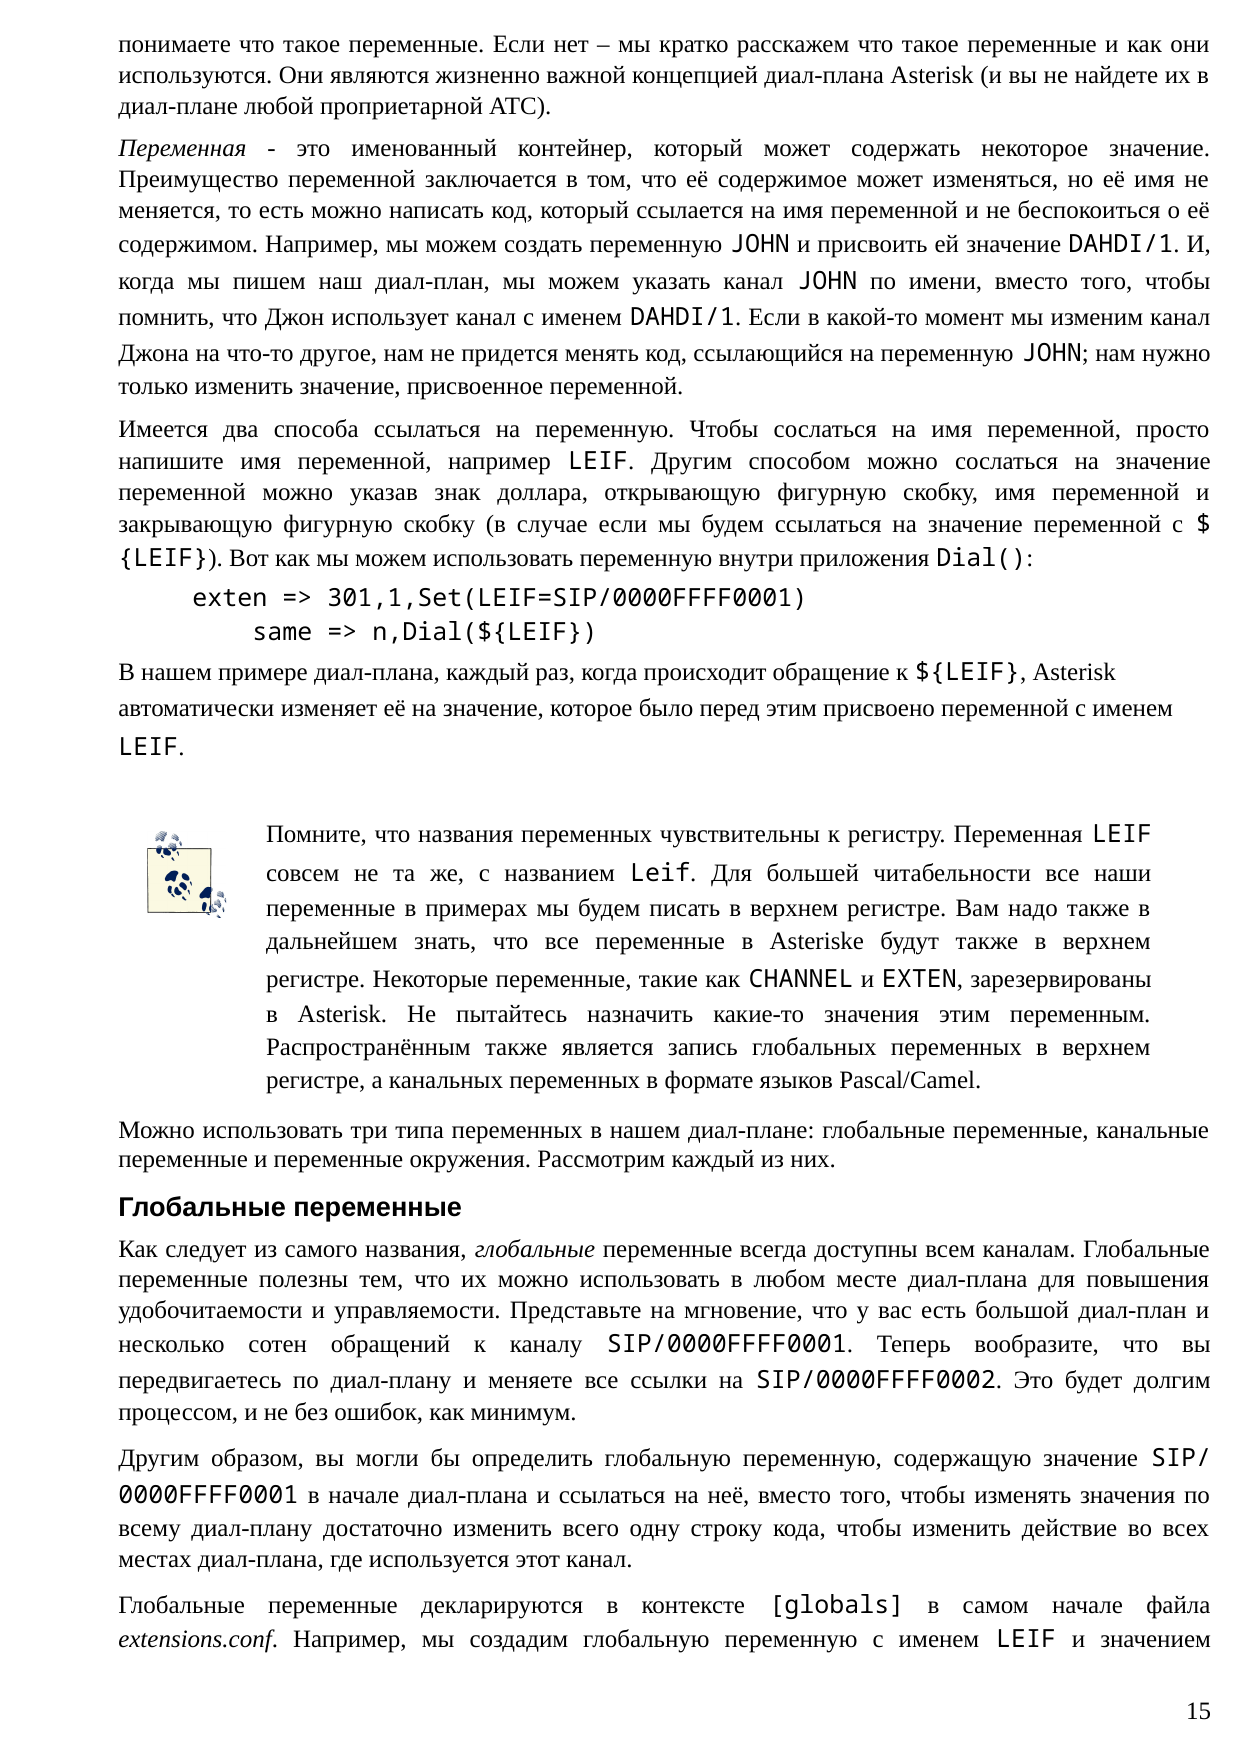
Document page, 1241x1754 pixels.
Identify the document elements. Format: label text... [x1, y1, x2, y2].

text Глобальные переменные [118, 1191, 1211, 1222]
text Переменная - это именованный контейнер, который может содержать некоторое значение. Преимущество переменной заключается в том, что её содержимое может изменяться, но её имя не меняется, то есть можно написать код, который ссылается на имя переменной и не беспокоиться о её содержимом. Например, мы можем создать переменную JOHN и присвоить ей значение DAHDI/1. И, когда мы пишем наш диал-план, мы можем указать канал JOHN по имени, вместо того, чтобы помнить, что Джон использует канал с именем DAHDI/1. Если в какой-то момент мы изменим канал Джона на что-то другое, нам не придется менять код, ссылающийся на переменную JOHN; нам нужно только изменить значение, присвоенное переменной. [118, 133, 1211, 400]
text Как следует из самого названия, глобальные переменные всегда доступны всем каналам. Глобальные переменные полезны тем, что их можно использовать в любом месте диал-плана для повышения удобочитаемости и управляемости. Представьте на мгновение, что у вас есть большой диал-план и несколько сотен обращений к каналу SIP/0000FFFF0001. Теперь вообразите, что вы передвигаетесь по диал-плану и меняете все ссылки на SIP/0000FFFF0002. Это будет долгим процессом, и не без ошибок, как минимум. [118, 1234, 1211, 1426]
picture [147, 831, 227, 918]
text Помните, что названия переменных чувствительны к регистру. Переменная LEIF совсем не та же, с названием Leif. Для большей читабельности все наши переменные в примерах мы будем писать в верхнем регистре. Вам надо также в дальнейшем знать, что все переменные в Asteriskе будут также в верхнем регистре. Некоторые переменные, такие как CHANNEL и EXTEN, зарезервированы в Asterisk. Не пытайтесь назначить какие-то значения этим переменным. Распространённым также является запись глобальных переменных в верхнем регистре, а канальных переменных в формате языков Pascal/Camel. [266, 816, 1152, 1093]
text Имеется два способа ссылаться на переменную. Чтобы сослаться на имя переменной, просто напишите имя переменной, например LEIF. Другим способом можно сослаться на значение переменной можно указав знак доллара, открывающую фигурную скобку, имя переменной и закрывающую фигурную скобку (в случае если мы будем ссылаться на значение переменной с ${LEIF}). Вот как мы можем использовать переменную внутри приложения Dial(): [118, 414, 1211, 573]
text same => n,Dial(${LEIF}) [192, 613, 1211, 647]
text Другим образом, вы могли бы определить глобальную переменную, содержащую значение SIP/ 0000FFFF0001 в начале диал-плана и ссылаться на неё, вместо того, чтобы изменять значения по всему диал-плану достаточно изменить всего одну строку кода, чтобы изменить действие во всех местах диал-плана, где используется этот канал. [118, 1439, 1211, 1572]
text exten => 301,1,Set(LEIF=SIP/0000FFFF0001) [192, 579, 1211, 613]
text понимаете что такое переменные. Если нет – мы кратко расскажем что такое переменные и как они используются. Они являются жизненно важной концепцией диал-плана Asterisk (и вы не найдете их в диал-плане любой проприетарной АТС). [118, 29, 1211, 120]
text Глобальные переменные декларируются в контексте [globals] в самом начале файла extensions.conf. Например, мы создадим глобальную переменную с именем LEIF и значением [118, 1587, 1211, 1655]
text В нашем примере диал-плана, каждый раз, когда происходит обращение к ${LEIF}, Asterisk автоматически изменяет её на значение, которое было перед этим присвоено переменной с именем LEIF. [118, 653, 1211, 763]
text Можно использовать три типа переменных в нашем диал-плане: глобальные переменные, канальные переменные и переменные окружения. Рассмотрим каждый из них. [118, 1116, 1211, 1173]
